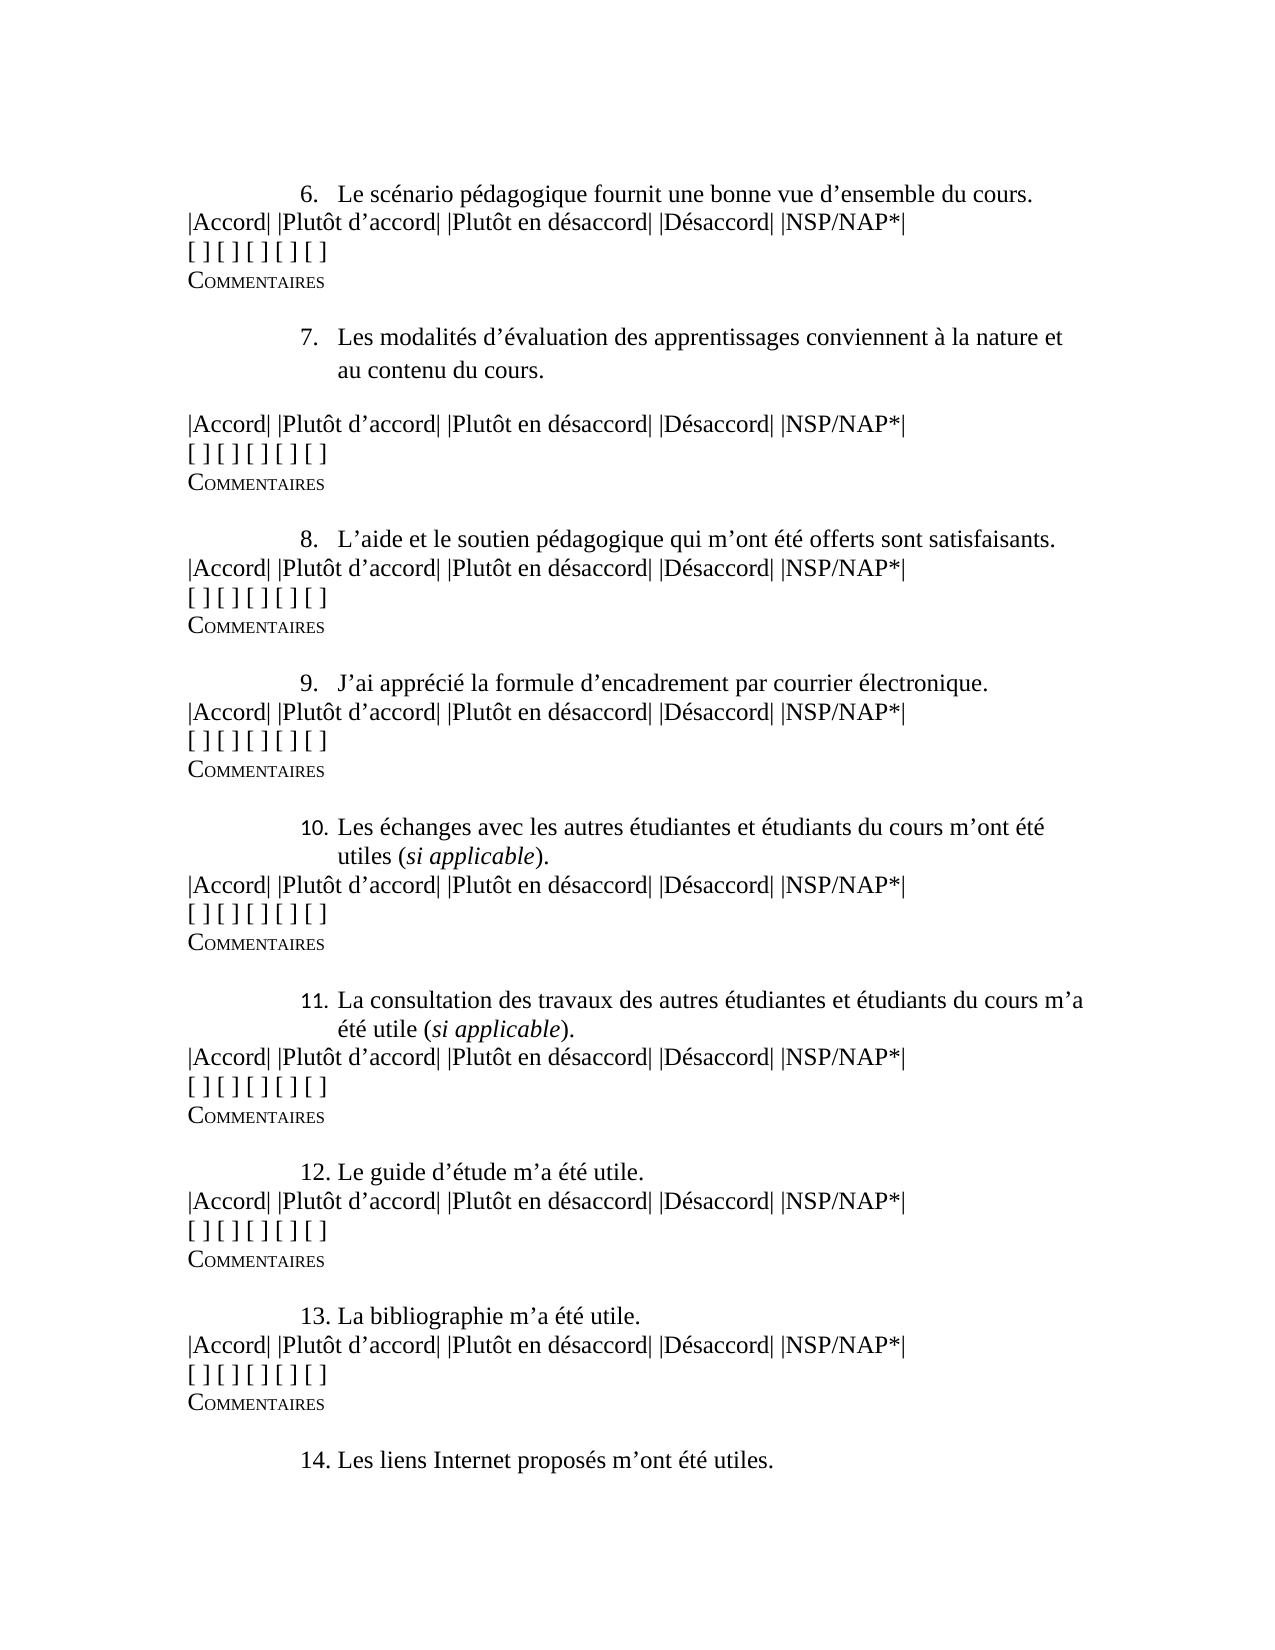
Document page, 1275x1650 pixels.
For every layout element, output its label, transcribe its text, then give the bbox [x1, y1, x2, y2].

text [ ] [ ] [ ] [ ] [ ] [187, 236, 1087, 265]
text Commentaires [187, 611, 1087, 639]
text Commentaires [187, 1100, 1087, 1129]
text [ ] [ ] [ ] [ ] [ ] [187, 1215, 1087, 1244]
list Les échanges avec les autres étudiantes et étudiants du cours m’ont été utiles (si applicable). [300, 812, 1087, 870]
text [ ] [ ] [ ] [ ] [ ] [187, 438, 1087, 467]
text Commentaires [187, 265, 1087, 294]
list La consultation des travaux des autres étudiantes et étudiants du cours m’a été utile (si applicable). [300, 985, 1087, 1042]
text Commentaires [187, 1387, 1087, 1416]
text [ ] [ ] [ ] [ ] [ ] [187, 726, 1087, 754]
text Commentaires [187, 927, 1087, 956]
text |Accord| |Plutôt d’accord| |Plutôt en désaccord| |Désaccord| |NSP/NAP*| [187, 409, 1087, 438]
list La bibliographie m’a été utile. [300, 1301, 1087, 1330]
text Commentaires [187, 1244, 1087, 1272]
list Les modalités d’évaluation des apprentissages conviennent à la nature et au contenu du cours. [300, 322, 1087, 384]
list Le guide d’étude m’a été utile. [300, 1157, 1087, 1186]
text Commentaires [187, 754, 1087, 783]
text [ ] [ ] [ ] [ ] [ ] [187, 898, 1087, 927]
text Commentaires [187, 467, 1087, 496]
text |Accord| |Plutôt d’accord| |Plutôt en désaccord| |Désaccord| |NSP/NAP*| [187, 697, 1087, 726]
text |Accord| |Plutôt d’accord| |Plutôt en désaccord| |Désaccord| |NSP/NAP*| [187, 1330, 1087, 1359]
text [ ] [ ] [ ] [ ] [ ] [187, 582, 1087, 611]
list Les liens Internet proposés m’ont été utiles. [300, 1445, 1087, 1474]
list L’aide et le soutien pédagogique qui m’ont été offerts sont satisfaisants. [300, 524, 1087, 553]
text |Accord| |Plutôt d’accord| |Plutôt en désaccord| |Désaccord| |NSP/NAP*| [187, 1042, 1087, 1071]
text [ ] [ ] [ ] [ ] [ ] [187, 1359, 1087, 1387]
text |Accord| |Plutôt d’accord| |Plutôt en désaccord| |Désaccord| |NSP/NAP*| [187, 553, 1087, 582]
text [ ] [ ] [ ] [ ] [ ] [187, 1071, 1087, 1100]
text |Accord| |Plutôt d’accord| |Plutôt en désaccord| |Désaccord| |NSP/NAP*| [187, 207, 1087, 236]
list J’ai apprécié la formule d’encadrement par courrier électronique. [300, 668, 1087, 697]
text |Accord| |Plutôt d’accord| |Plutôt en désaccord| |Désaccord| |NSP/NAP*| [187, 1186, 1087, 1215]
text |Accord| |Plutôt d’accord| |Plutôt en désaccord| |Désaccord| |NSP/NAP*| [187, 870, 1087, 898]
list Le scénario pédagogique fournit une bonne vue d’ensemble du cours. [300, 179, 1087, 207]
